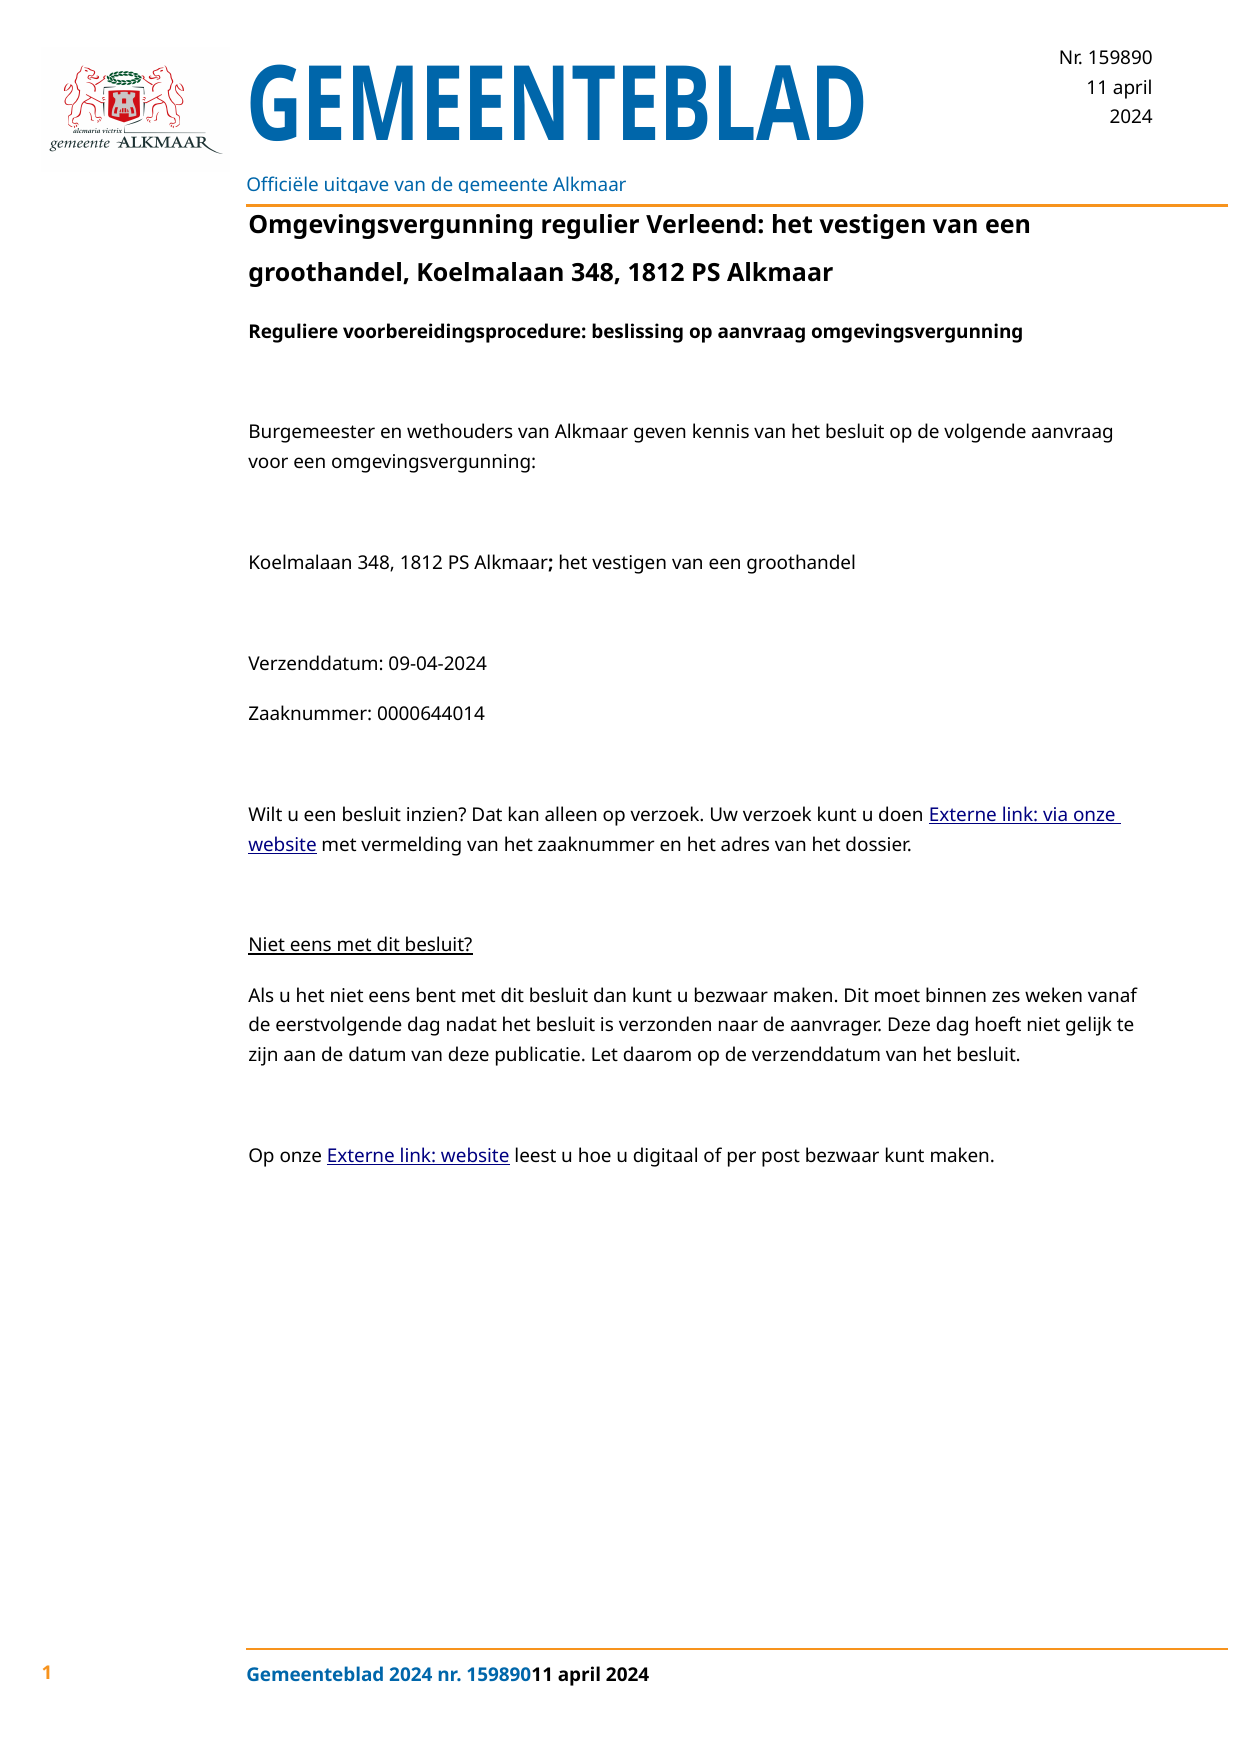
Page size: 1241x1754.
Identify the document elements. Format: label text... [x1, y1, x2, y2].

text Zaaknummer: 0000644014 [248, 700, 1152, 726]
text Verzenddatum: 09-04-2024 [248, 650, 1152, 676]
text Wilt u een besluit inzien? Dat kan alleen op verzoek. Uw verzoek kunt u doen Externe link: via onze website met vermelding van het zaaknummer en het adres van het dossier. [248, 801, 1152, 857]
text Omgevingsvergunning regulier Verleend: het vestigen van een groothandel, Koelmalaan 348, 1812 PS Alkmaar [248, 207, 1152, 288]
text Reguliere voorbereidingsprocedure: beslissing op aanvraag omgevingsvergunning [248, 318, 1152, 344]
picture [41, 47, 231, 172]
text Op onze Externe link: website leest u hoe u digitaal of per post bezwaar kunt maken. [248, 1142, 1152, 1168]
text Niet eens met dit besluit? [248, 932, 1152, 957]
text Als u het niet eens bent met dit besluit dan kunt u bezwaar maken. Dit moet binnen zes weken vanaf de eerstvolgende dag nadat het besluit is verzonden naar de aanvrager. Deze dag hoeft niet gelijk te zijn aan de datum van deze publicatie. Let daarom op de verzenddatum van het besluit. [248, 982, 1152, 1067]
text Koelmalaan 348, 1812 PS Alkmaar; het vestigen van een groothandel [248, 549, 1152, 575]
text Burgemeester en wethouders van Alkmaar geven kennis van het besluit op de volgende aanvraag voor een omgevingsvergunning: [248, 419, 1152, 474]
